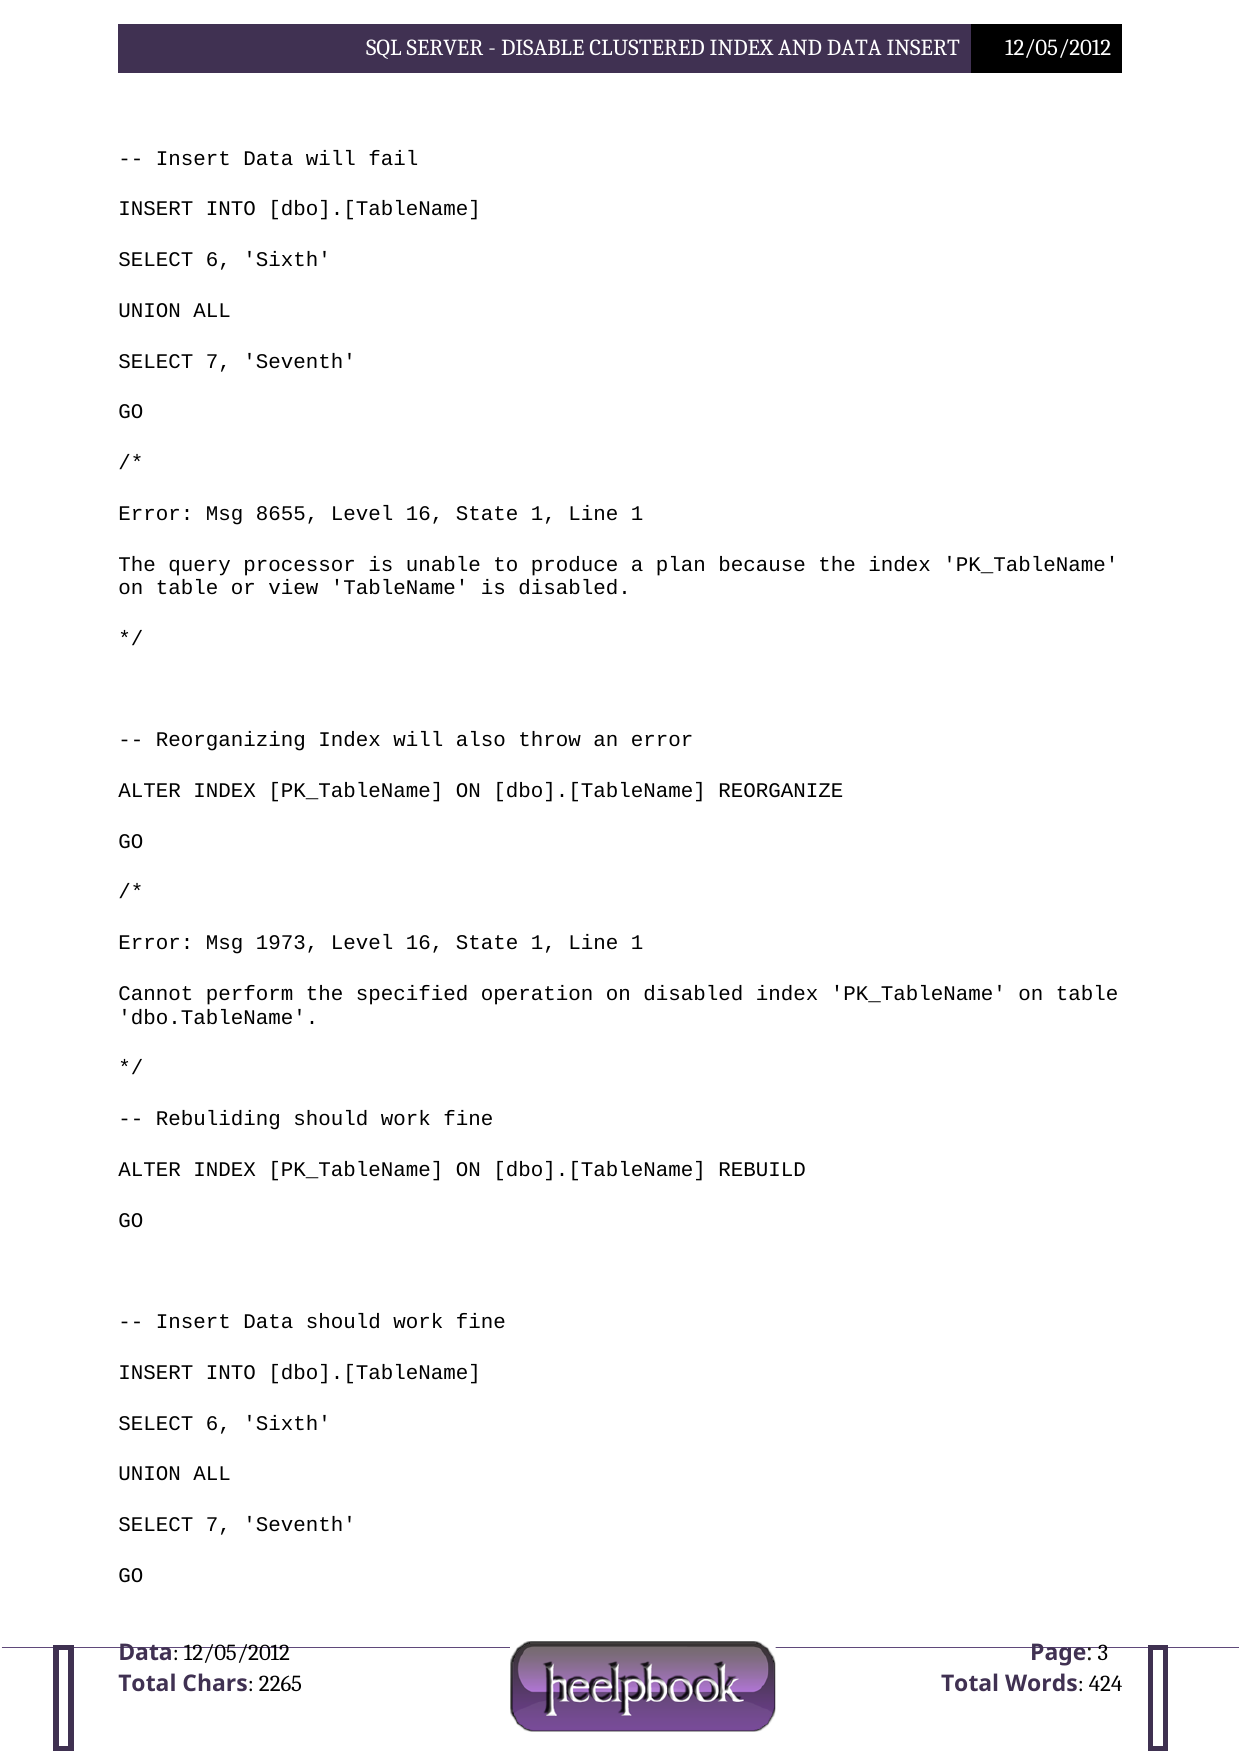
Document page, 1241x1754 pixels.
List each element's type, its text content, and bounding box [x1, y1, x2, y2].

text Cannot perform the specified operation on disabled index 'PK_TableName' on table 'dbo.TableName'. [118, 983, 1122, 1030]
text -- Insert Data will fail [118, 148, 1122, 171]
text ALTER INDEX [PK_TableName] ON [dbo].[TableName] REORGANIZE [118, 780, 1122, 804]
text -- Insert Data should work fine [118, 1311, 1122, 1335]
text -- Reorganizing Index will also throw an error [118, 729, 1122, 753]
text UNION ALL [118, 1463, 1122, 1487]
text SELECT 7, 'Seventh' [118, 351, 1122, 374]
text /* [118, 882, 1122, 905]
text GO [118, 1565, 1122, 1588]
text GO [118, 401, 1122, 425]
text -- Rebuliding should work fine [118, 1108, 1122, 1132]
text ALTER INDEX [PK_TableName] ON [dbo].[TableName] REBUILD [118, 1159, 1122, 1182]
text Error: Msg 8655, Level 16, State 1, Line 1 [118, 503, 1122, 526]
text */ [118, 628, 1122, 652]
text SELECT 6, 'Sixth' [118, 249, 1122, 273]
text */ [118, 1057, 1122, 1081]
text Error: Msg 1973, Level 16, State 1, Line 1 [118, 932, 1122, 956]
text INSERT INTO [dbo].[TableName] [118, 1362, 1122, 1385]
text INSERT INTO [dbo].[TableName] [118, 198, 1122, 222]
text GO [118, 1209, 1122, 1233]
text SELECT 7, 'Seventh' [118, 1514, 1122, 1538]
text SELECT 6, 'Sixth' [118, 1412, 1122, 1436]
text The query processor is unable to produce a plan because the index 'PK_TableName' on table or view 'TableName' is disabled. [118, 553, 1122, 601]
text UNION ALL [118, 300, 1122, 323]
text GO [118, 831, 1122, 854]
text /* [118, 452, 1122, 476]
